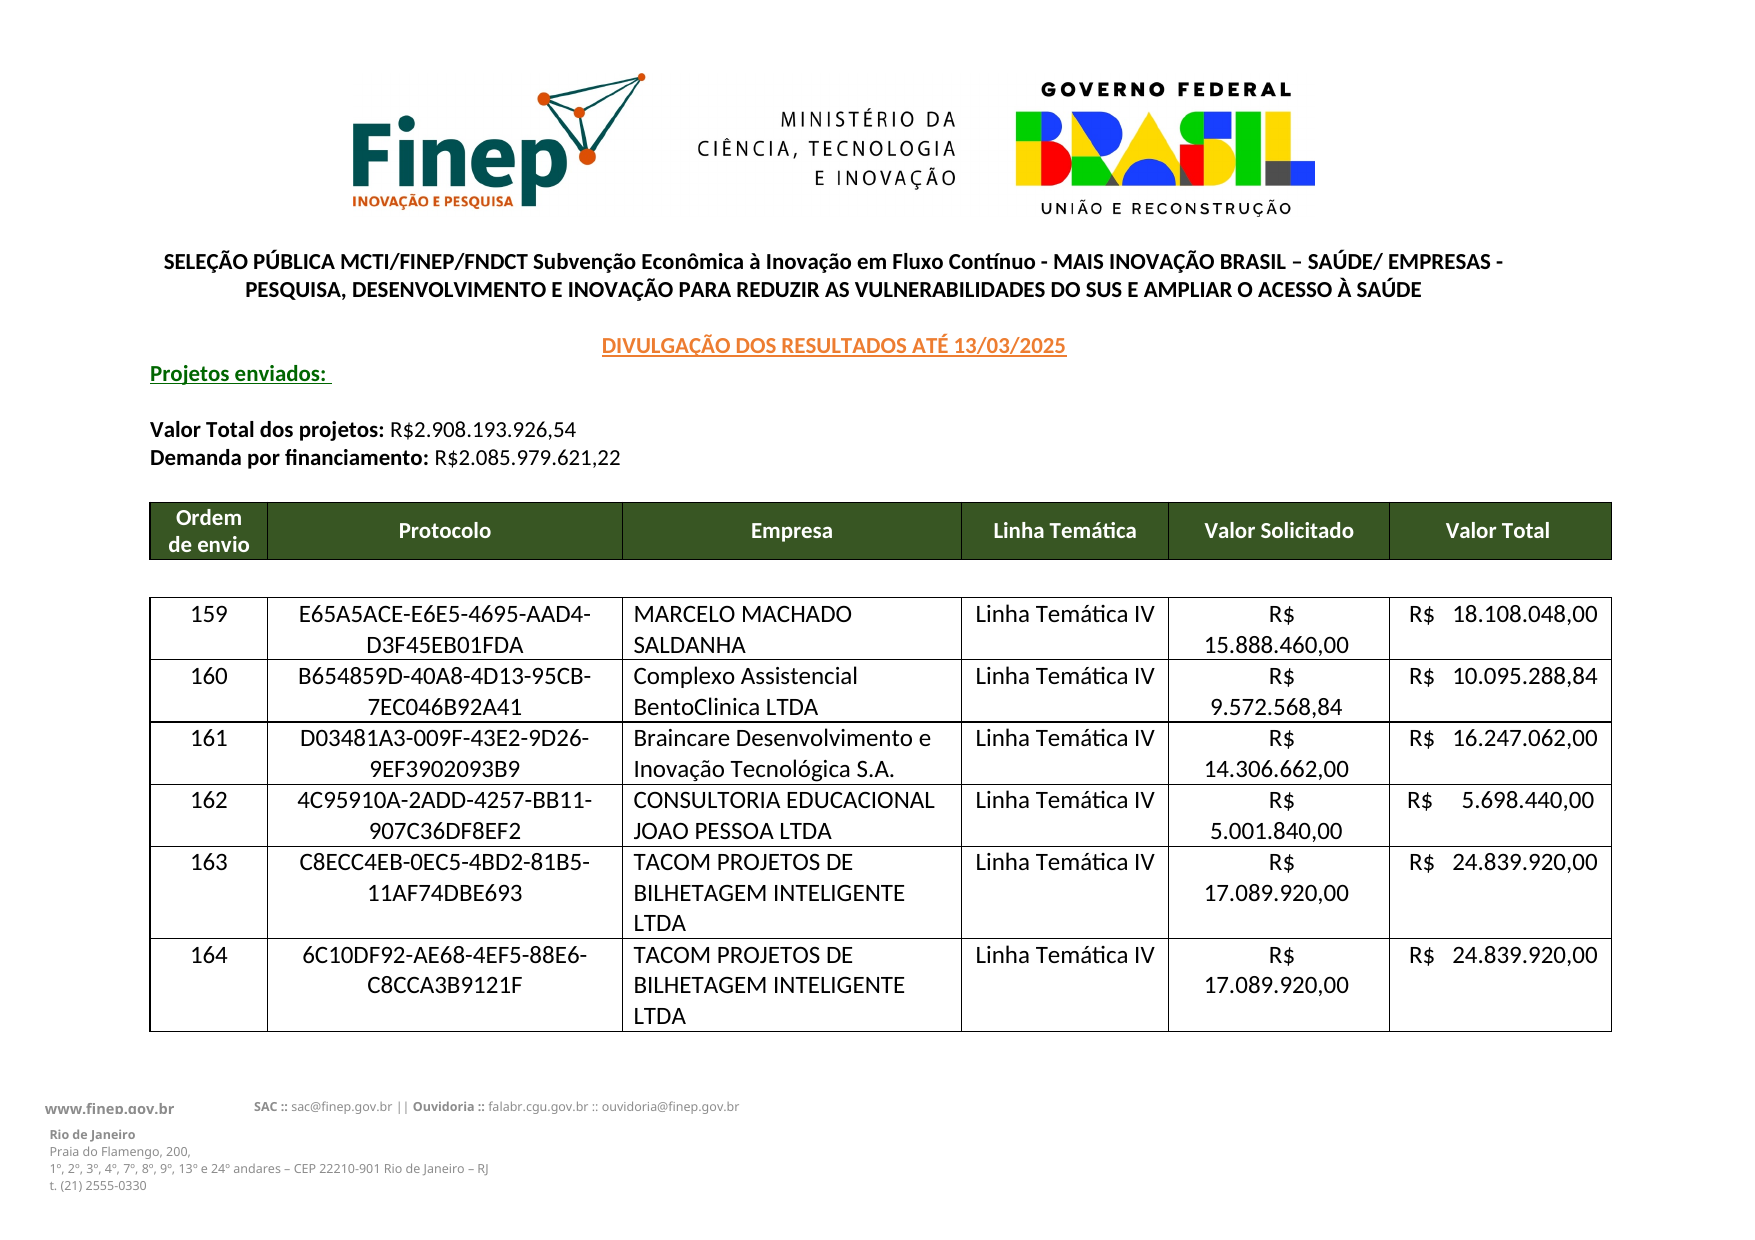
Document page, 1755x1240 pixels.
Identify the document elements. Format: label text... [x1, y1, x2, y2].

table_cell 164 [151, 939, 267, 1031]
table_cell 163 [151, 847, 267, 938]
table_cell D03481A3-009F-43E2-9D26-9EF3902093B9 [268, 723, 622, 783]
table_cell 4C95910A-2ADD-4257-BB11-907C36DF8EF2 [268, 785, 622, 846]
table_cell Linha Temática IV [962, 939, 1168, 1031]
table_cell R$ 24.839.920,00 [1390, 847, 1611, 938]
table_cell R$ 5.001.840,00 [1169, 785, 1389, 846]
table_cell Linha Temática IV [962, 660, 1168, 721]
table_cell R$ 17.089.920,00 [1169, 847, 1389, 938]
table_cell TACOM PROJETOS DE BILHETAGEM INTELIGENTE LTDA [623, 939, 961, 1031]
table_cell Braincare Desenvolvimento e Inovação Tecnológica S.A. [623, 723, 961, 783]
table_cell Linha Temática IV [962, 847, 1168, 938]
table_cell CONSULTORIA EDUCACIONAL JOAO PESSOA LTDA [623, 785, 961, 846]
table_cell R$ 18.108.048,00 [1390, 598, 1611, 659]
table_cell 6C10DF92-AE68-4EF5-88E6-C8CCA3B9121F [268, 939, 622, 1031]
table_cell MARCELO MACHADO SALDANHA [623, 598, 961, 659]
table_cell R$ 16.247.062,00 [1390, 723, 1611, 783]
table_cell Linha Temática IV [962, 785, 1168, 846]
table_cell R$ 17.089.920,00 [1169, 939, 1389, 1031]
table_cell 160 [151, 660, 267, 721]
table_cell Linha Temática IV [962, 598, 1168, 659]
table_cell 161 [151, 723, 267, 783]
table_cell R$ 9.572.568,84 [1169, 660, 1389, 721]
table_cell R$ 10.095.288,84 [1390, 660, 1611, 721]
table_cell 162 [151, 785, 267, 846]
table_cell Complexo Assistencial BentoClinica LTDA [623, 660, 961, 721]
table_cell 159 [151, 598, 267, 659]
table_cell Linha Temática IV [962, 723, 1168, 783]
table_cell R$ 14.306.662,00 [1169, 723, 1389, 783]
table_cell R$ 15.888.460,00 [1169, 598, 1389, 659]
table_cell E65A5ACE-E6E5-4695-AAD4-D3F45EB01FDA [268, 598, 622, 659]
table_cell TACOM PROJETOS DE BILHETAGEM INTELIGENTE LTDA [623, 847, 961, 938]
table_cell B654859D-40A8-4D13-95CB-7EC046B92A41 [268, 660, 622, 721]
table_cell R$ 5.698.440,00 [1390, 785, 1611, 846]
table_cell R$ 24.839.920,00 [1390, 939, 1611, 1031]
table_cell C8ECC4EB-0EC5-4BD2-81B5-11AF74DBE693 [268, 847, 622, 938]
